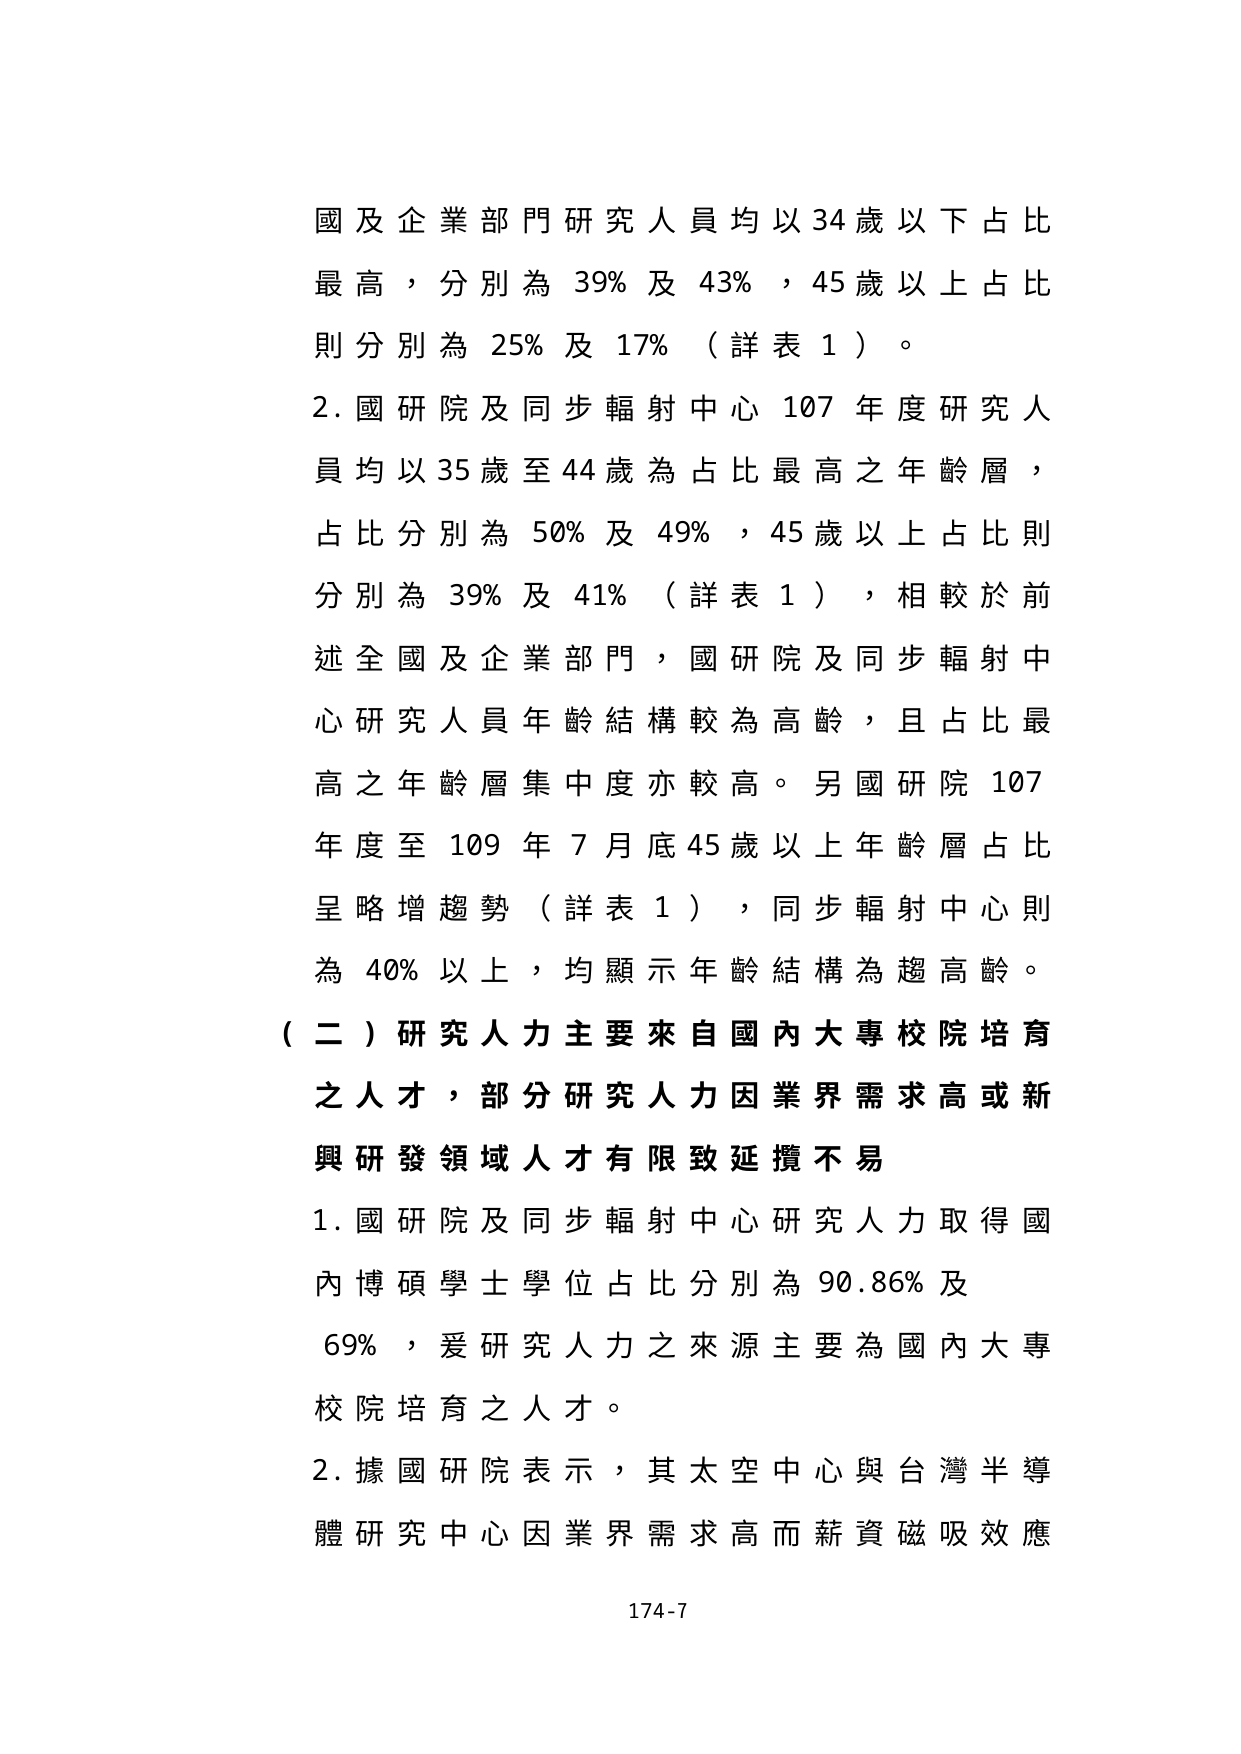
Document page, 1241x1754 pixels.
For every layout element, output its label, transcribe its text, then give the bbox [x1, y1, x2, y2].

text 國及企業部門研究人員均以34歲以下占比最高，分別為39%及43%，45歲以上占比則分別為25%及17%（詳表1）。 [271, 177, 1058, 365]
text 1.國研院及同步輻射中心研究人力取得國內博碩學士學位占比分別為90.86%及69%，爰研究人力之來源主要為國內大專校院培育之人才。 [271, 1177, 1058, 1427]
text 2.據國研院表示，其太空中心與台灣半導體研究中心因業界需求高而薪資磁吸效應 [271, 1427, 1058, 1552]
text (二)研究人力主要來自國內大專校院培育之人才，部分研究人力因業界需求高或新興研發領域人才有限致延攬不易 [242, 990, 1058, 1177]
text 2.國研院及同步輻射中心107年度研究人員均以35歲至44歲為占比最高之年齡層，占比分別為50%及49%，45歲以上占比則分別為39%及41%（詳表1），相較於前述全國及企業部門，國研院及同步輻射中心研究人員年齡結構較為高齡，且占比最高之年齡層集中度亦較高。另國研院107年度至109年7月底45歲以上年齡層占比呈略增趨勢（詳表1），同步輻射中心則為40%以上，均顯示年齡結構為趨高齡。 [271, 365, 1058, 990]
